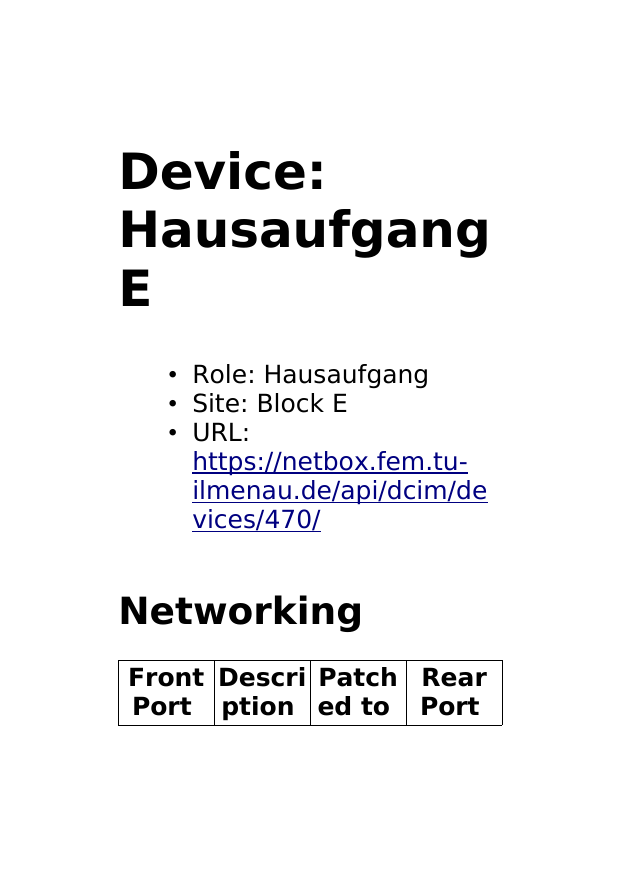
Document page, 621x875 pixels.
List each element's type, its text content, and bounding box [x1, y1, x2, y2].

subtitle Device: Hausaufgang E [118, 143, 502, 318]
subtitle Networking [118, 589, 502, 633]
table_header Description [215, 661, 310, 724]
table_header Front Port [119, 661, 214, 724]
table_header Patched to [311, 661, 406, 724]
table_header Rear Port [407, 661, 502, 724]
list Role: Hausaufgang [177, 360, 502, 389]
list URL: https://netbox.fem.tu-ilmenau.de/api/dcim/devices/470/ [177, 418, 502, 535]
list Site: Block E [177, 389, 502, 418]
